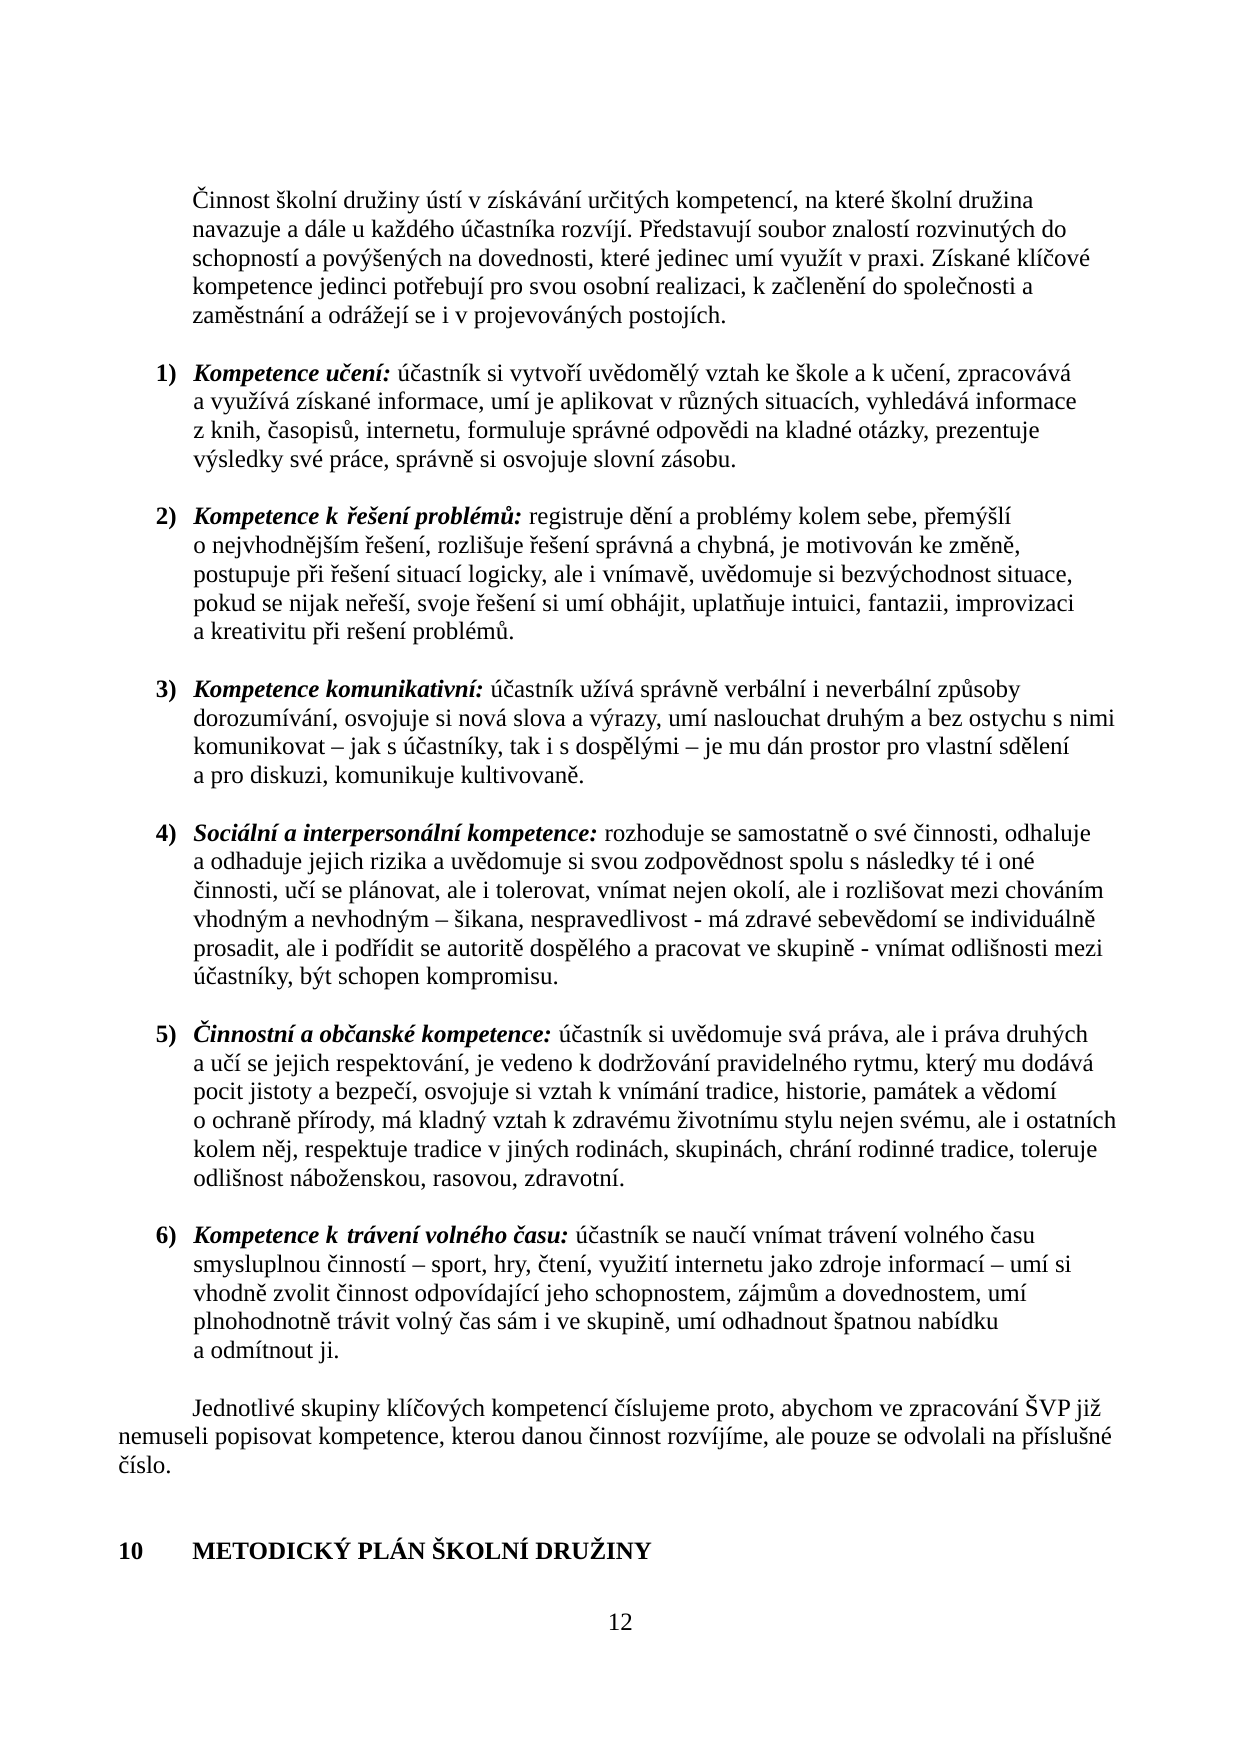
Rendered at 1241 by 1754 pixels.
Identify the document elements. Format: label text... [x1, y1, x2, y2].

list Sociální a interpersonální kompetence: rozhoduje se samostatně o své činnosti, odhaluje a odhaduje jejich rizika a uvědomuje si svou zodpovědnost spolu s následky té i oné činnosti, učí se plánovat, ale i tolerovat, vnímat nejen okolí, ale i rozlišovat mezi chováním vhodným a nevhodným – šikana, nespravedlivost - má zdravé sebevědomí se individuálně prosadit, ale i podřídit se autoritě dospělého a pracovat ve skupině - vnímat odlišnosti mezi účastníky, být schopen kompromisu. [156, 818, 1122, 990]
list Kompetence k trávení volného času: účastník se naučí vnímat trávení volného času smysluplnou činností – sport, hry, čtení, využití internetu jako zdroje informací – umí si vhodně zvolit činnost odpovídající jeho schopnostem, zájmům a dovednostem, umí plnohodnotně trávit volný čas sám i ve skupině, umí odhadnout špatnou nabídku a odmítnout ji. [156, 1220, 1122, 1364]
list Činnostní a občanské kompetence: účastník si uvědomuje svá práva, ale i práva druhých a učí se jejich respektování, je vedeno k dodržování pravidelného rytmu, který mu dodává pocit jistoty a bezpečí, osvojuje si vztah k vnímání tradice, historie, památek a vědomí o ochraně přírody, má kladný vztah k zdravému životnímu stylu nejen svému, ale i ostatních kolem něj, respektuje tradice v jiných rodinách, skupinách, chrání rodinné tradice, toleruje odlišnost náboženskou, rasovou, zdravotní. [156, 1019, 1122, 1191]
text Jednotlivé skupiny klíčových kompetencí číslujeme proto, abychom ve zpracování ŠVP již nemuseli popisovat kompetence, kterou danou činnost rozvíjíme, ale pouze se odvolali na příslušné číslo. [118, 1393, 1122, 1479]
list Kompetence učení: účastník si vytvoří uvědomělý vztah ke škole a k učení, zpracovává a využívá získané informace, umí je aplikovat v různých situacích, vyhledává informace z knih, časopisů, internetu, formuluje správné odpovědi na kladné otázky, prezentuje výsledky své práce, správně si osvojuje slovní zásobu. [156, 358, 1122, 473]
list Kompetence k řešení problémů: registruje dění a problémy kolem sebe, přemýšlí o nejvhodnějším řešení, rozlišuje řešení správná a chybná, je motivován ke změně, postupuje při řešení situací logicky, ale i vnímavě, uvědomuje si bezvýchodnost situace, pokud se nijak neřeší, svoje řešení si umí obhájit, uplatňuje intuici, fantazii, improvizaci a kreativitu při rešení problémů. [156, 501, 1122, 645]
text 10 METODICKÝ PLÁN ŠKOLNÍ DRUŽINY [118, 1536, 1122, 1565]
list Kompetence komunikativní: účastník užívá správně verbální i neverbální způsoby dorozumívání, osvojuje si nová slova a výrazy, umí naslouchat druhým a bez ostychu s nimi komunikovat – jak s účastníky, tak i s dospělými – je mu dán prostor pro vlastní sdělení a pro diskuzi, komunikuje kultivovaně. [156, 674, 1122, 789]
text Činnost školní družiny ústí v získávání určitých kompetencí, na které školní družina navazuje a dále u každého účastníka rozvíjí. Představují soubor znalostí rozvinutých do schopností a povýšených na dovednosti, které jedinec umí využít v praxi. Získané klíčové kompetence jedinci potřebují pro svou osobní realizaci, k začlenění do společnosti a zaměstnání a odrážejí se i v projevováných postojích. [118, 185, 1122, 329]
